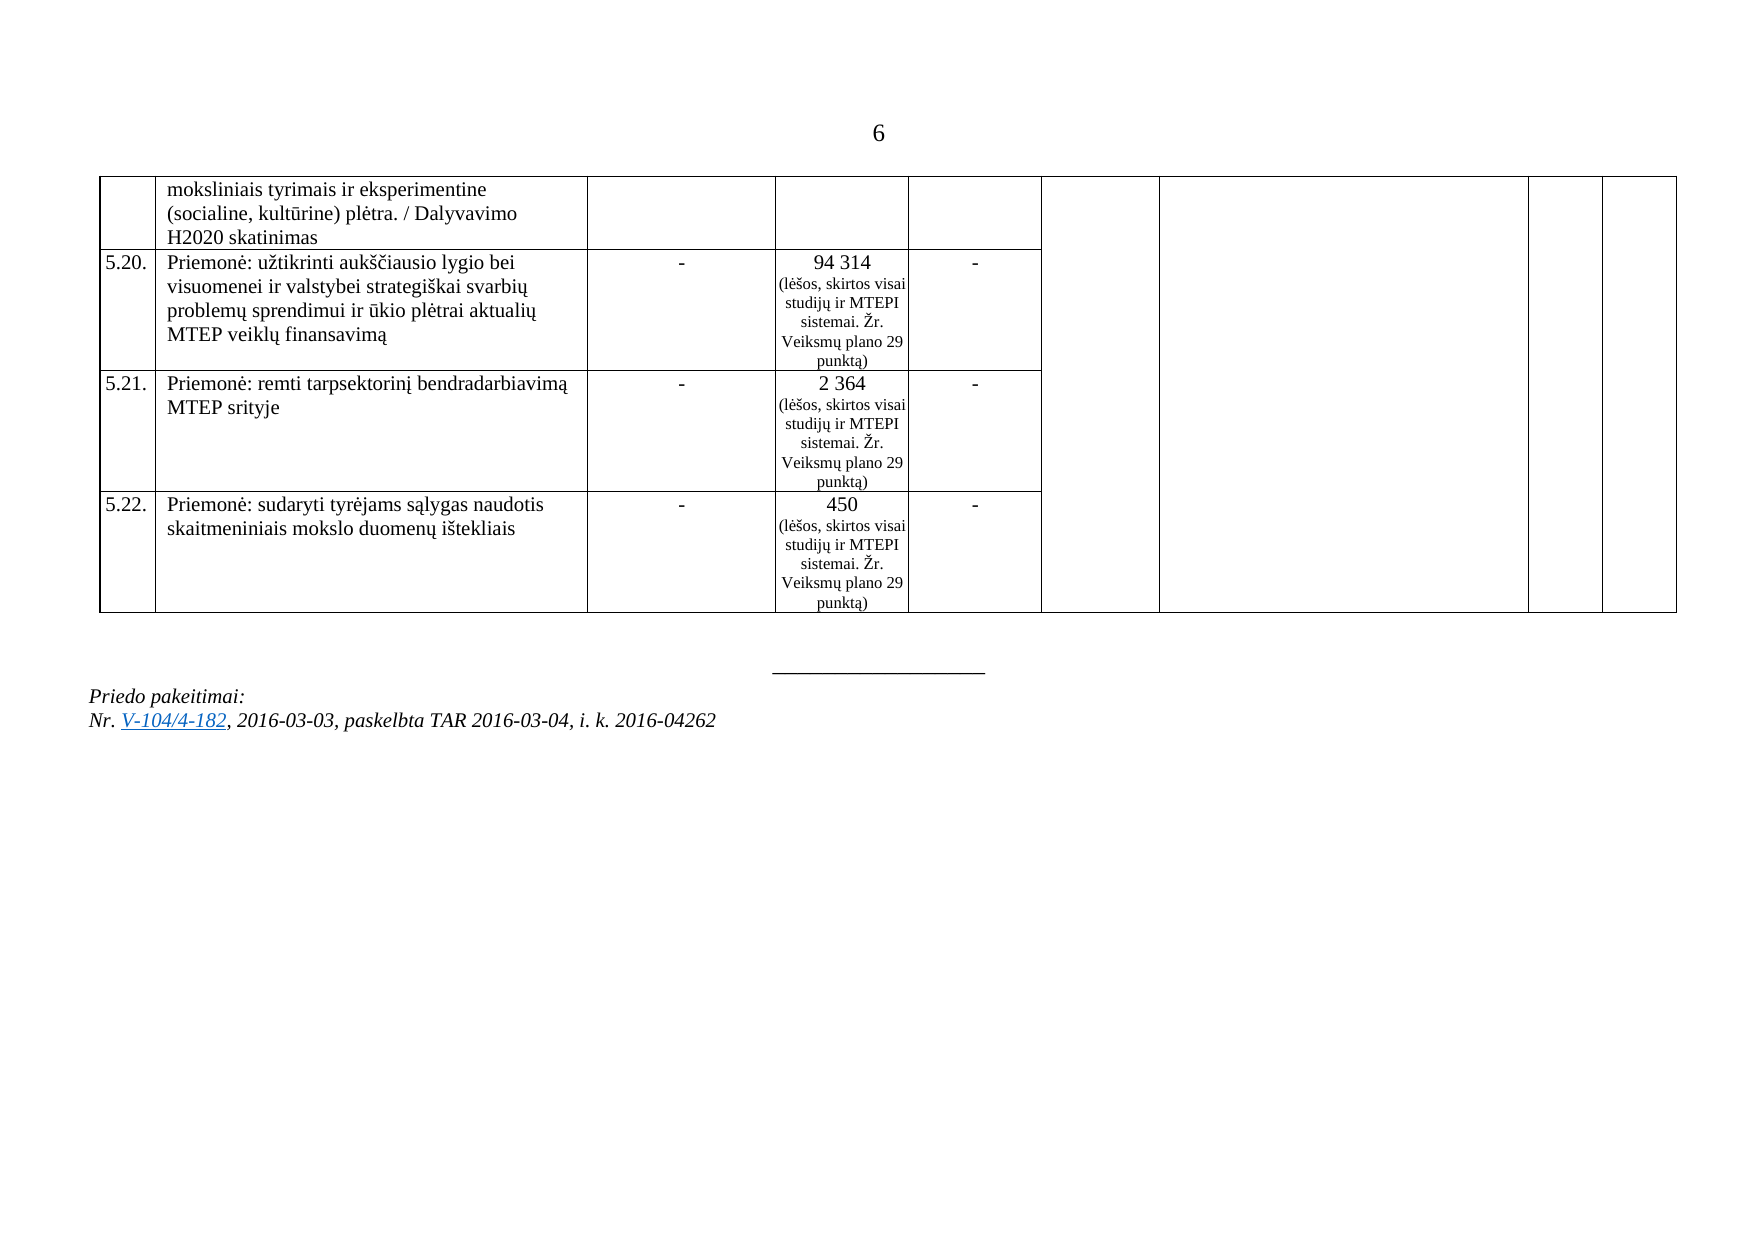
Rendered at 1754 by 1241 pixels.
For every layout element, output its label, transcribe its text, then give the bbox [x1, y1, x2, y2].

table_cell - [588, 492, 775, 612]
text _________________ [89, 648, 1668, 677]
table_cell Priemonė: sudaryti tyrėjams sąlygas naudotis skaitmeniniais mokslo duomenų ištekliais [156, 492, 587, 612]
table_cell [1529, 177, 1602, 612]
text Nr. V-104/4-182, 2016-03-03, paskelbta TAR 2016-03-04, i. k. 2016-04262 [89, 708, 1668, 732]
table_cell - [588, 371, 775, 491]
table_cell 450 (lėšos, skirtos visai studijų ir MTEPI sistemai. Žr. Veiksmų plano 29 punktą) [776, 492, 908, 612]
table_cell - [909, 371, 1041, 491]
table_cell 94 314 (lėšos, skirtos visai studijų ir MTEPI sistemai. Žr. Veiksmų plano 29 punktą) [776, 250, 908, 370]
table_cell moksliniais tyrimais ir eksperimentine (socialine, kultūrine) plėtra. / Dalyvavimo H2020 skatinimas [156, 177, 587, 249]
table_cell [101, 177, 155, 249]
table_cell - [909, 177, 1041, 249]
table_cell [1042, 177, 1159, 612]
table_cell 5.20. [101, 250, 155, 370]
text Priedo pakeitimai: [89, 684, 1668, 708]
table_cell [1160, 177, 1528, 612]
table_cell 5.22. [101, 492, 155, 612]
table_cell - [588, 250, 775, 370]
table_cell Priemonė: remti tarpsektorinį bendradarbiavimą MTEP srityje [156, 371, 587, 491]
table_cell 4 503 (lėšos, skirtos visai studijų ir MTEPI sistemai. Žr. Veiksmų plano 29 punktą) [588, 177, 775, 249]
table_cell Priemonė: užtikrinti aukščiausio lygio bei visuomenei ir valstybei strategiškai svarbių problemų sprendimui ir ūkio plėtrai aktualių MTEP veiklų finansavimą [156, 250, 587, 370]
table_cell 5.21. [101, 371, 155, 491]
table_cell [1603, 177, 1676, 612]
table_cell [776, 177, 908, 249]
table_cell 2 364 (lėšos, skirtos visai studijų ir MTEPI sistemai. Žr. Veiksmų plano 29 punktą) [776, 371, 908, 491]
table_cell - [909, 250, 1041, 370]
table_cell - [909, 492, 1041, 612]
